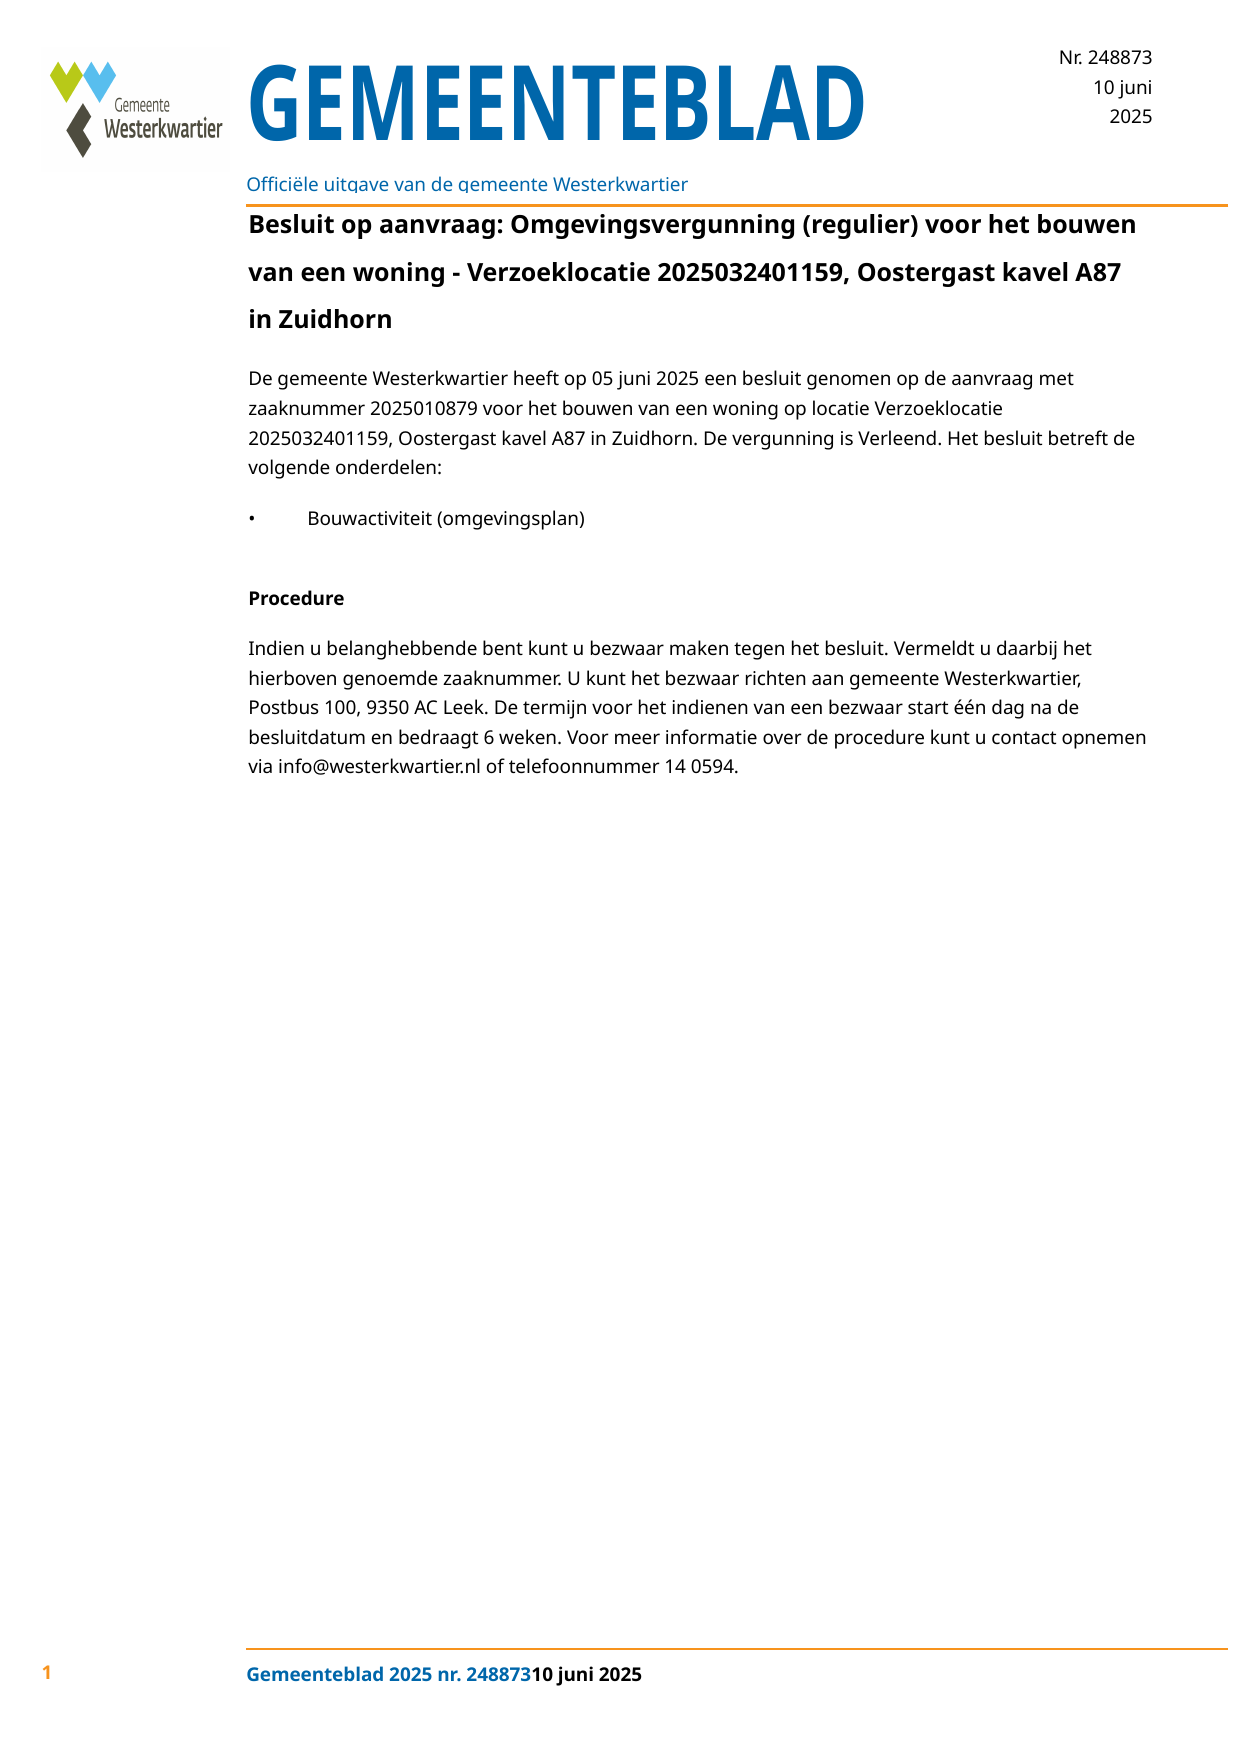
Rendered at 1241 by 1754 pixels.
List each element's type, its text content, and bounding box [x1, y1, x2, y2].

text Besluit op aanvraag: Omgevingsvergunning (regulier) voor het bouwen van een woning - Verzoeklocatie 2025032401159, Oostergast kavel A87 in Zuidhorn [248, 207, 1152, 336]
text De gemeente Westerkwartier heeft op 05 juni 2025 een besluit genomen op de aanvraag met zaaknummer 2025010879 voor het bouwen van een woning op locatie Verzoeklocatie 2025032401159, Oostergast kavel A87 in Zuidhorn. De vergunning is Verleend. Het besluit betreft de volgende onderdelen: [248, 366, 1152, 480]
picture [41, 47, 231, 172]
text Indien u belanghebbende bent kunt u bezwaar maken tegen het besluit. Vermeldt u daarbij het hierboven genoemde zaaknummer. U kunt het bezwaar richten aan gemeente Westerkwartier, Postbus 100, 9350 AC Leek. De termijn voor het indienen van een bezwaar start één dag na de besluitdatum en bedraagt 6 weken. Voor meer informatie over de procedure kunt u contact opnemen via info@westerkwartier.nl of telefoonnummer 14 0594. [248, 635, 1152, 779]
text Procedure [248, 585, 1152, 610]
list Bouwactiviteit (omgevingsplan) [248, 505, 1152, 530]
